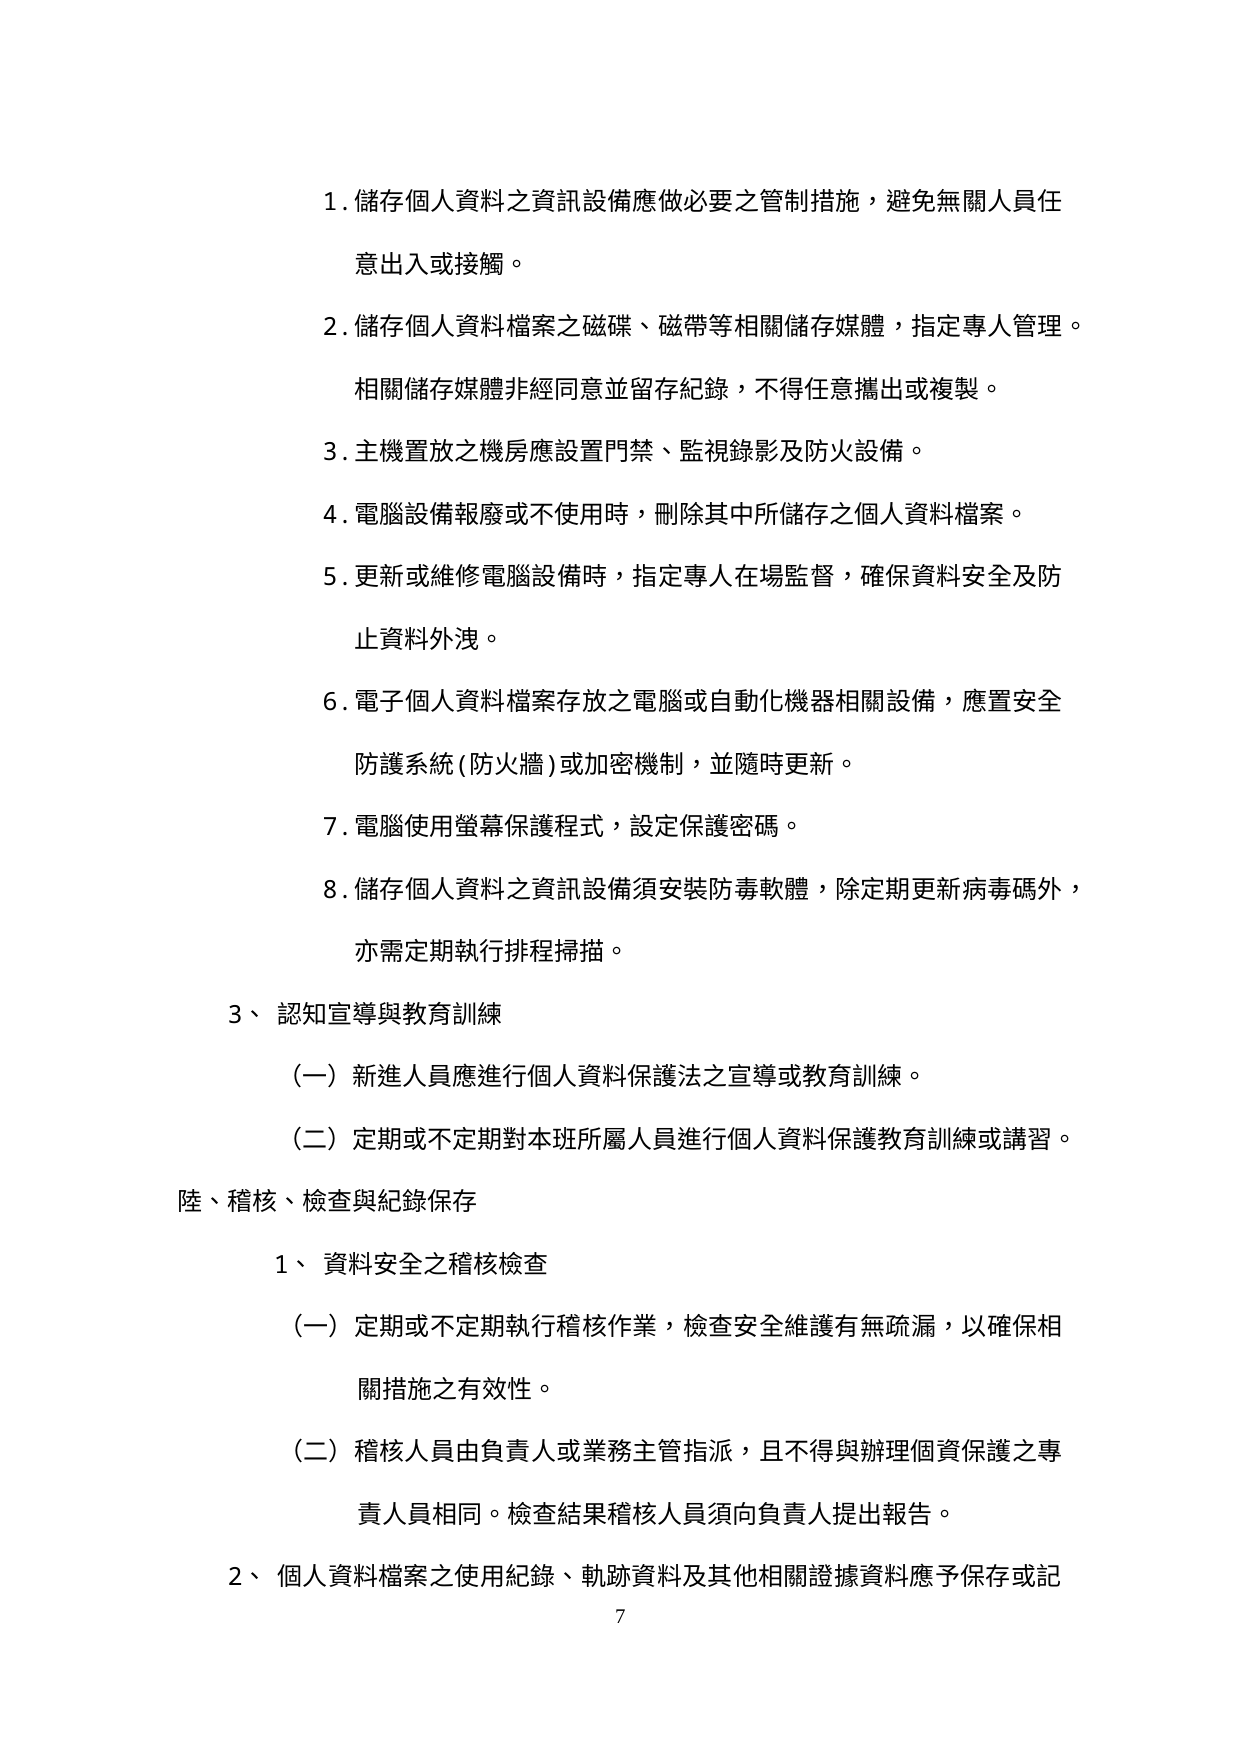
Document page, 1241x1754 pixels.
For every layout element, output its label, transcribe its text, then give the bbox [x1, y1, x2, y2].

text （一）新進人員應進行個人資料保護法之宣導或教育訓練。 [227, 1033, 1063, 1096]
list 更新或維修電腦設備時，指定專人在場監督，確保資料安全及防止資料外洩。 [322, 533, 1063, 658]
list 資料安全之稽核檢查 [273, 1221, 1063, 1283]
list 電腦使用螢幕保護程式，設定保護密碼。 [322, 783, 1063, 846]
list 認知宣導與教育訓練 [227, 971, 1063, 1033]
list 儲存個人資料之資訊設備須安裝防毒軟體，除定期更新病毒碼外，亦需定期執行排程掃描。 [322, 846, 1063, 971]
text 陸、稽核、檢查與紀錄保存 [177, 1158, 1063, 1221]
list 個人資料檔案之使用紀錄、軌跡資料及其他相關證據資料應予保存或記 [227, 1533, 1063, 1596]
text （二）定期或不定期對本班所屬人員進行個人資料保護教育訓練或講習。 [227, 1096, 1063, 1158]
list 電子個人資料檔案存放之電腦或自動化機器相關設備，應置安全防護系統(防火牆)或加密機制，並隨時更新。 [322, 658, 1063, 783]
list 儲存個人資料檔案之磁碟、磁帶等相關儲存媒體，指定專人管理。相關儲存媒體非經同意並留存紀錄，不得任意攜出或複製。 [322, 283, 1063, 408]
text （一）定期或不定期執行稽核作業，檢查安全維護有無疏漏，以確保相關措施之有效性。 [227, 1283, 1063, 1408]
list 儲存個人資料之資訊設備應做必要之管制措施，避免無關人員任意出入或接觸。 [322, 158, 1063, 283]
list 主機置放之機房應設置門禁、監視錄影及防火設備。 [322, 408, 1063, 471]
text （二）稽核人員由負責人或業務主管指派，且不得與辦理個資保護之專責人員相同。檢查結果稽核人員須向負責人提出報告。 [227, 1408, 1063, 1533]
list 電腦設備報廢或不使用時，刪除其中所儲存之個人資料檔案。 [322, 471, 1063, 533]
